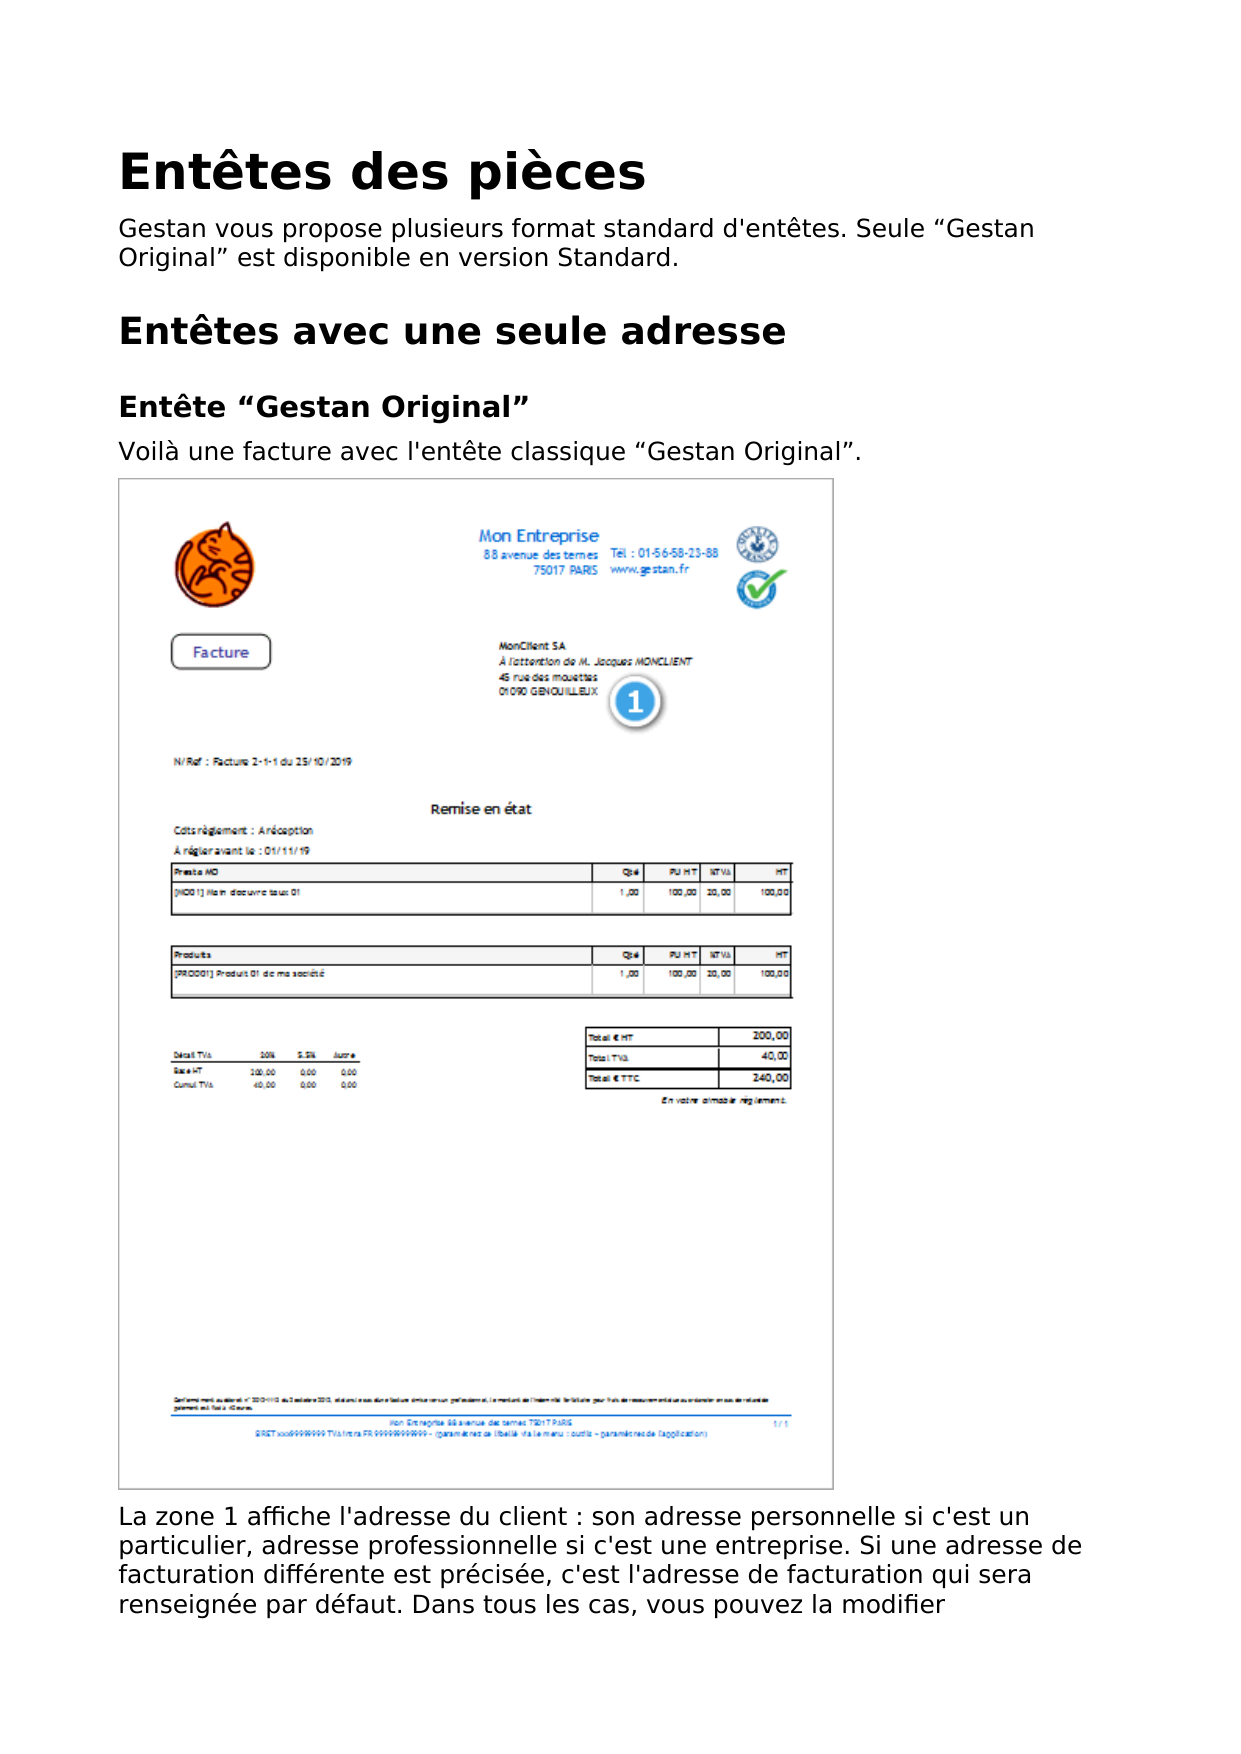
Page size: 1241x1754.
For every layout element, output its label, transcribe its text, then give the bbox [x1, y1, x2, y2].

picture [118, 478, 834, 1490]
text La zone 1 affiche l'adresse du client : son adresse personnelle si c'est un particulier, adresse professionnelle si c'est une entreprise. Si une adresse de facturation différente est précisée, c'est l'adresse de facturation qui sera renseignée par défaut. Dans tous les cas, vous pouvez la modifier [118, 1502, 1122, 1619]
subtitle Entête “Gestan Original” [118, 391, 1122, 425]
text Voilà une facture avec l'entête classique “Gestan Original”. [118, 437, 1122, 466]
subtitle Entêtes avec une seule adresse [118, 310, 1122, 353]
text Gestan vous propose plusieurs format standard d'entêtes. Seule “Gestan Original” est disponible en version Standard. [118, 214, 1122, 272]
subtitle Entêtes des pièces [118, 143, 1122, 201]
